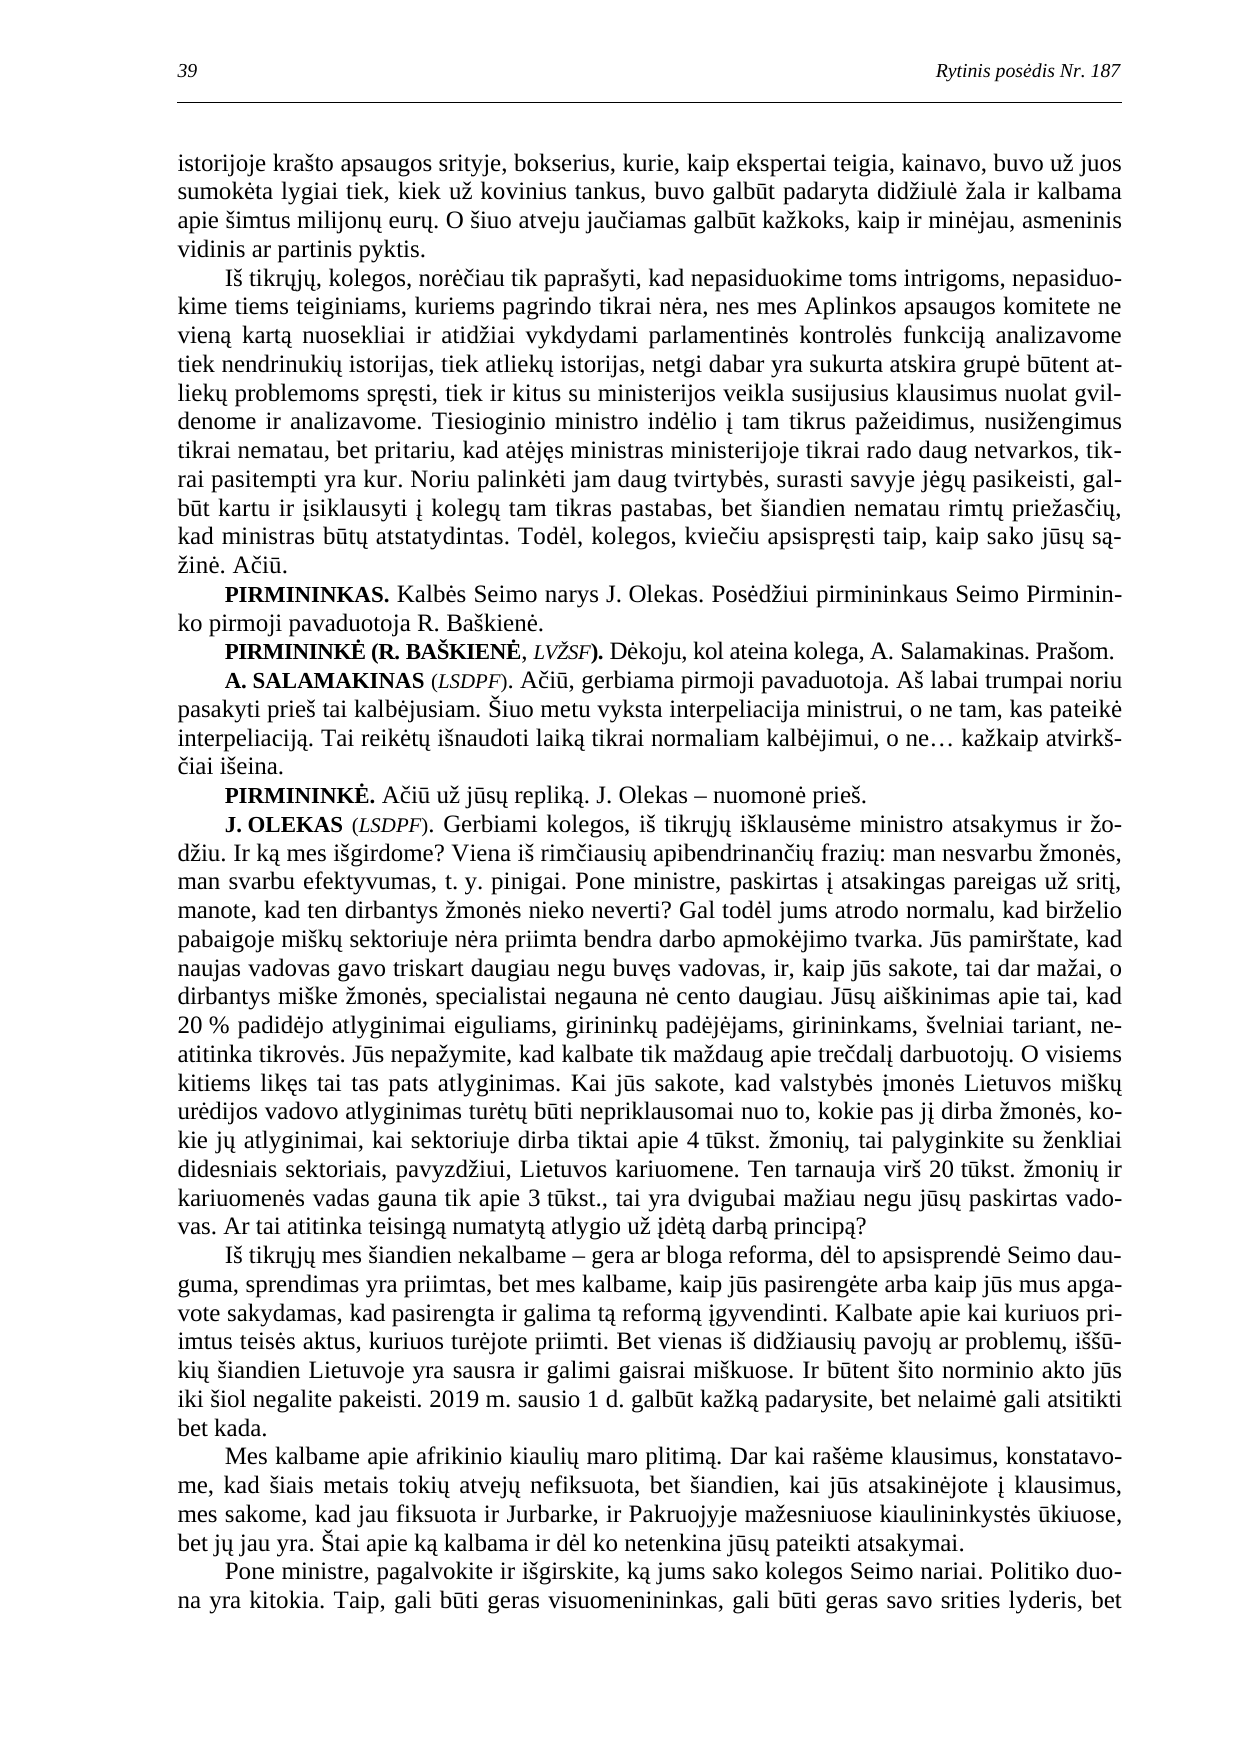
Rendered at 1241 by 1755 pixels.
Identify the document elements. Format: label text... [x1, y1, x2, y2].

text Mes kal­ba­me apie af­ri­ki­nio kiau­lių ma­ro pli­ti­mą. Dar kai ra­šė­me klau­si­mus, kon­sta­ta­vo­me, kad šiais me­tais to­kių at­ve­jų ne­fik­suo­ta, bet šian­dien, kai jūs at­sa­ki­nė­jo­te į klau­si­mus, mes sa­ko­me, kad jau fik­suo­ta ir Jur­bar­ke, ir Pa­kruo­jy­je ma­žes­niuo­se kiau­li­nin­kys­tės ūkiuo­se, bet jų jau yra. Štai apie ką kal­ba­ma ir dėl ko ne­ten­ki­na jū­sų pa­teik­ti at­sa­ky­mai. [177, 1441, 1122, 1556]
text Po­ne mi­nist­re, pa­gal­vo­ki­te ir iš­girs­ki­te, ką jums sa­ko ko­le­gos Sei­mo na­riai. Po­li­ti­ko duo­na yra ki­to­kia. Taip, ga­li bū­ti ge­ras vi­suo­me­ni­nin­kas, ga­li bū­ti ge­ras sa­vo sri­ties ly­de­ris, bet [177, 1556, 1122, 1614]
text Iš tik­rų­jų, ko­le­gos, no­rė­čiau tik pa­pra­šy­ti, kad ne­pa­si­duo­ki­me toms in­tri­goms, ne­pa­si­duo­ki­me tiems tei­gi­niams, ku­riems pa­grin­do tik­rai nė­ra, nes mes Ap­lin­kos ap­sau­gos ko­mi­te­te ne vie­ną kar­tą nuo­sek­liai ir ati­džiai vyk­dy­da­mi par­la­men­ti­nės kon­tro­lės funk­ci­ją ana­li­za­vo­me tiek nen­dri­nu­kių is­to­ri­jas, tiek at­lie­kų is­to­ri­jas, net­gi da­bar yra su­kur­ta at­ski­ra gru­pė bū­tent at­lie­kų pro­ble­moms spręs­ti, tiek ir ki­tus su mi­nis­te­ri­jos veik­la su­si­ju­sius klau­si­mus nuo­lat gvil­de­no­me ir ana­li­za­vo­me. Tie­sio­gi­nio mi­nist­ro in­dė­lio į tam tik­rus pa­žei­di­mus, nu­si­žen­gi­mus tik­rai ne­ma­tau, bet pri­ta­riu, kad at­ėjęs mi­nist­ras mi­nis­te­ri­jo­je tik­rai ra­do daug ne­tvar­kos, tik­rai pa­si­temp­ti yra kur. No­riu pa­lin­kė­ti jam daug tvir­ty­bės, su­ras­ti sa­vy­je jė­gų pa­si­keis­ti, gal­būt kar­tu ir įsi­klau­sy­ti į ko­le­gų tam tik­ras pa­sta­bas, bet šian­dien ne­ma­tau rim­tų prie­žas­čių, kad mi­nist­ras bū­tų at­sta­ty­din­tas. To­dėl, ko­le­gos, kvie­čiu ap­si­spręs­ti taip, kaip sa­ko jū­sų są­ži­nė. Ačiū. [177, 263, 1122, 579]
text PIRMININKĖ. Ačiū už jū­sų re­pli­ką. J. Ole­kas – nuo­mo­nė prieš. [177, 780, 1122, 809]
text Iš tik­rų­jų mes šian­dien ne­kal­ba­me – ge­ra ar blo­ga re­for­ma, dėl to ap­si­spren­dė Sei­mo dau­gu­ma, spren­di­mas yra pri­im­tas, bet mes kal­ba­me, kaip jūs pa­si­ren­gė­te ar­ba kaip jūs mus ap­ga­vo­te sa­ky­da­mas, kad pa­si­reng­ta ir ga­li­ma tą re­for­mą įgy­ven­din­ti. Kal­ba­te apie kai ku­riuos pri­im­tus tei­sės ak­tus, ku­riuos tu­rė­jo­te pri­im­ti. Bet vie­nas iš di­džiau­sių pa­vo­jų ar pro­ble­mų, iš­šū­kių šian­dien Lie­tu­vo­je yra saus­ra ir ga­li­mi gais­rai miš­kuo­se. Ir bū­tent ši­to nor­mi­nio ak­to jūs iki šiol ne­ga­li­te pa­keis­ti. 2019 m. sau­sio 1 d. gal­būt kaž­ką pa­da­ry­si­te, bet ne­lai­mė ga­li at­si­tik­ti bet ka­da. [177, 1240, 1122, 1441]
text is­to­ri­jo­je kraš­to ap­sau­gos sri­ty­je, bok­se­rius, ku­rie, kaip eks­per­tai tei­gia, kai­na­vo, bu­vo už juos su­mo­kė­ta ly­giai tiek, kiek už ko­vi­nius tan­kus, bu­vo gal­būt pa­da­ry­ta di­džiu­lė ža­la ir kal­ba­ma apie šim­tus mi­li­jo­nų eu­rų. O šiuo at­ve­ju jau­čia­mas gal­būt kaž­koks, kaip ir mi­nė­jau, as­me­ni­nis vi­di­nis ar par­ti­nis pyk­tis. [177, 148, 1122, 263]
text A. SALAMAKINAS (LSDPF). Ačiū, ger­bia­ma pir­mo­ji pa­va­duo­to­ja. Aš la­bai trum­pai no­riu pa­sa­ky­ti prieš tai kal­bė­ju­siam. Šiuo me­tu vyks­ta in­ter­pe­lia­ci­ja mi­nist­rui, o ne tam, kas pa­tei­kė in­ter­pe­lia­ci­ją. Tai rei­kė­tų iš­nau­do­ti lai­ką tik­rai nor­ma­liam kal­bė­ji­mui, o ne… kaž­kaip at­virkš­čiai iš­ei­na. [177, 665, 1122, 780]
text PIRMININKĖ (R. BAŠKIENĖ, LVŽSF). Dė­ko­ju, kol at­ei­na ko­le­ga, A. Sa­la­ma­ki­nas. Pra­šom. [177, 636, 1122, 665]
text PIRMININKAS. Kal­bės Sei­mo na­rys J. Ole­kas. Po­sė­džiui pir­mi­nin­kaus Sei­mo Pir­mi­nin­ko pir­mo­ji pa­va­duo­to­ja R. Baš­kie­nė. [177, 579, 1122, 636]
text J. OLEKAS (LSDPF). Ger­bia­mi ko­le­gos, iš tik­rų­jų iš­klau­sė­me mi­nist­ro at­sa­ky­mus ir žo­džiu. Ir ką mes iš­gir­do­me? Vie­na iš rim­čiau­sių api­ben­dri­nan­čių fra­zių: man ne­svar­bu žmo­nės, man svar­bu efek­ty­vu­mas, t. y. pi­ni­gai. Po­ne mi­nist­re, pa­skir­tas į at­sa­kin­gas pa­rei­gas už sri­tį, ma­no­te, kad ten dir­ban­tys žmo­nės nie­ko ne­ver­ti? Gal to­dėl jums at­ro­do nor­ma­lu, kad bir­že­lio pa­bai­go­je miš­kų sek­to­riu­je nė­ra pri­im­ta ben­dra dar­bo ap­mo­kė­ji­mo tvar­ka. Jūs pa­mirš­ta­te, kad nau­jas va­do­vas ga­vo tri­skart dau­giau ne­gu bu­vęs va­do­vas, ir, kaip jūs sa­ko­te, tai dar ma­žai, o dir­ban­tys miš­ke žmo­nės, spe­cia­lis­tai ne­gau­na nė cen­to dau­giau. Jū­sų aiš­ki­ni­mas apie tai, kad 20 % pa­di­dė­jo at­ly­gi­ni­mai ei­gu­liams, gi­ri­nin­kų pa­dė­jė­jams, gi­ri­nin­kams, švel­niai ta­riant, ne­ati­tin­ka tik­ro­vės. Jūs ne­pa­žy­mi­te, kad kal­ba­te tik maž­daug apie treč­da­lį dar­buo­to­jų. O vi­siems ki­tiems li­kęs tai tas pats at­ly­gi­ni­mas. Kai jūs sa­ko­te, kad vals­ty­bės įmo­nės Lie­tu­vos miš­kų urė­di­jos va­do­vo at­ly­gi­ni­mas tu­rė­tų bū­ti ne­pri­klau­so­mai nuo to, ko­kie pas jį dir­ba žmo­nės, ko­kie jų at­ly­gi­ni­mai, kai sek­to­riu­je dir­ba tik­tai apie 4 tūkst. žmo­nių, tai pa­ly­gin­ki­te su žen­kliai di­des­niais sek­to­riais, pa­vyz­džiui, Lie­tu­vos ka­riuo­me­ne. Ten tar­nau­ja virš 20 tūkst. žmo­nių ir ka­riuo­me­nės va­das gau­na tik apie 3 tūkst., tai yra dvi­gu­bai ma­žiau ne­gu jū­sų pa­skir­tas va­do­vas. Ar tai ati­tin­ka tei­sin­gą nu­ma­ty­tą at­ly­gio už įdė­tą dar­bą prin­ci­pą? [177, 809, 1122, 1240]
